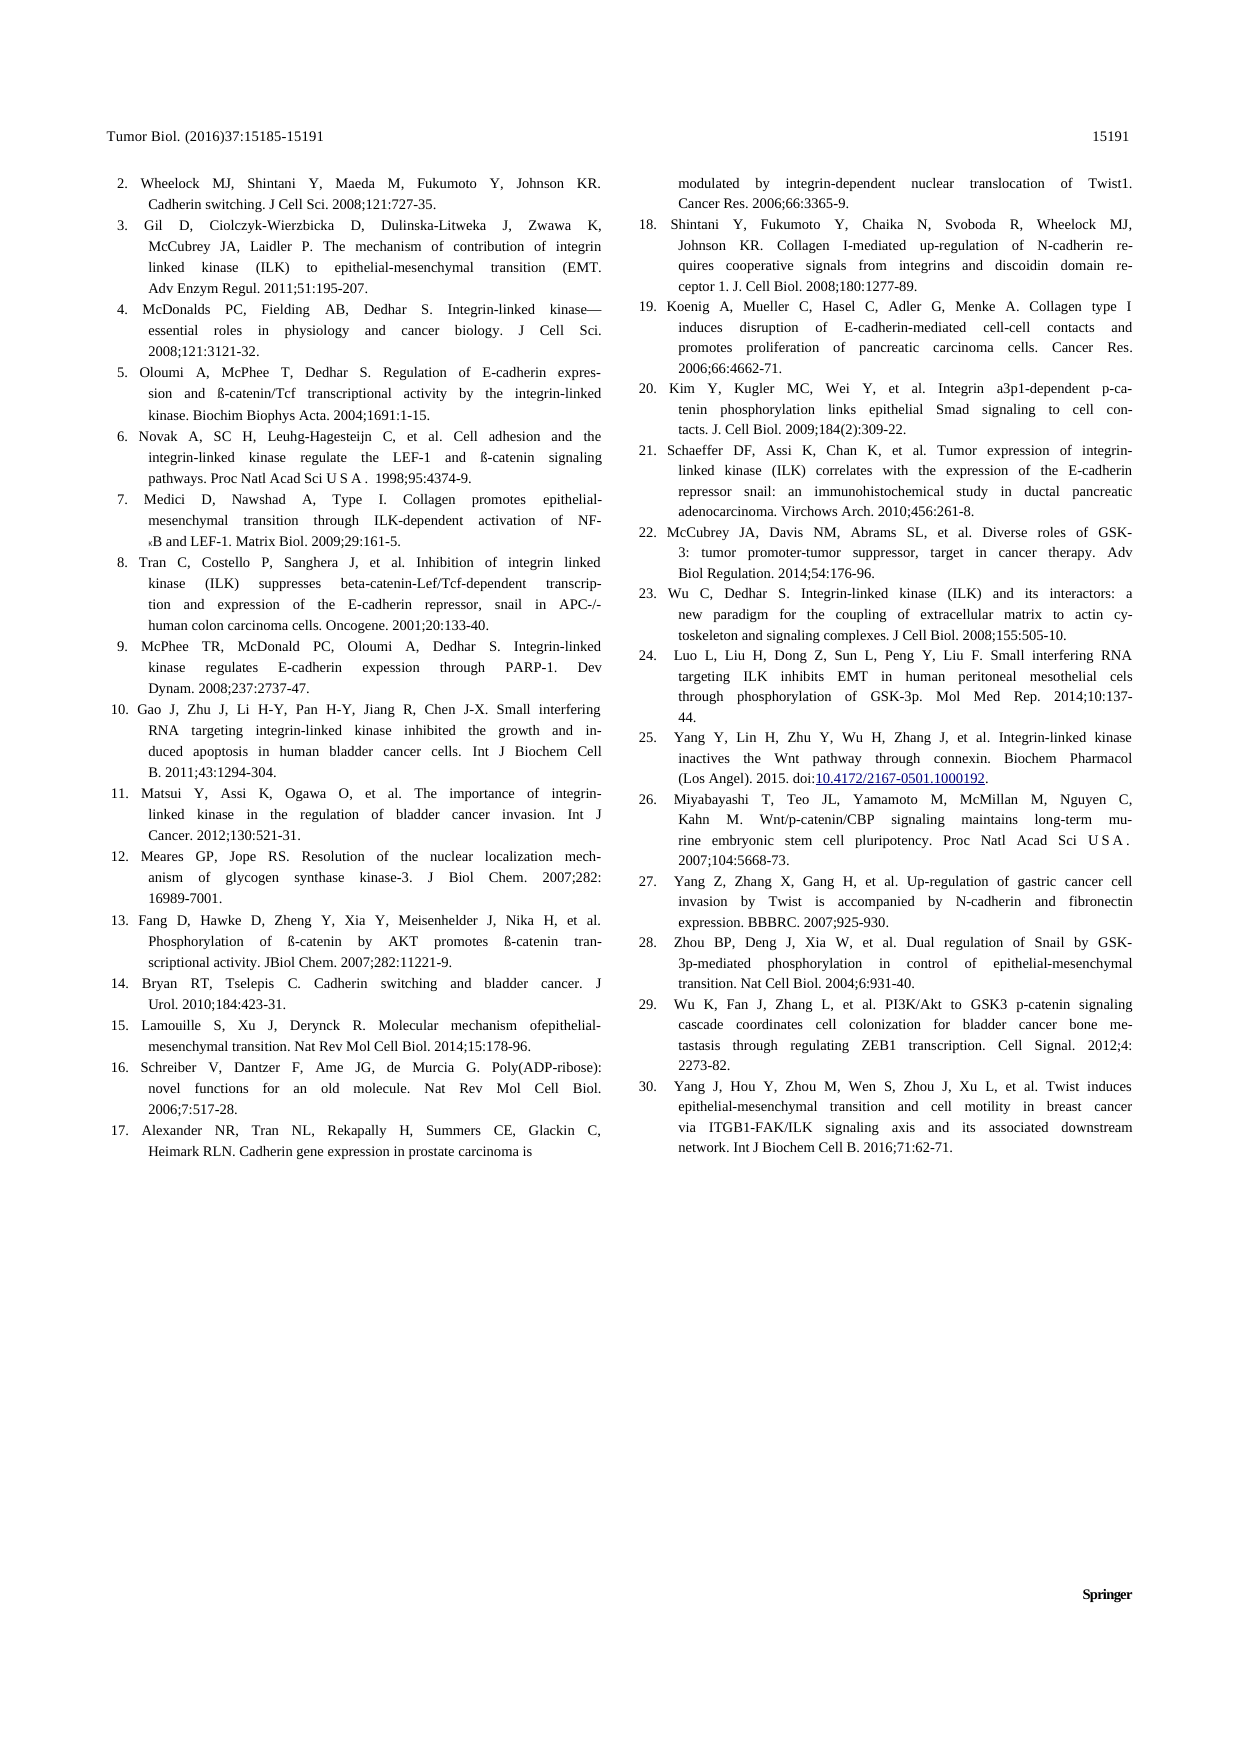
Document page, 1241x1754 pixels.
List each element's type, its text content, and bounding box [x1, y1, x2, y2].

list McDonalds PC, Fielding AB, Dedhar S. Integrin-linked kinase— essential roles in physiology and cancer biology. J Cell Sci. 2008;121:3121-32. [117, 298, 602, 361]
list Matsui Y, Assi K, Ogawa O, et al. The importance of integrin- linked kinase in the regulation of bladder cancer invasion. Int J Cancer. 2012;130:521-31. [111, 782, 602, 845]
list Wheelock MJ, Shintani Y, Maeda M, Fukumoto Y, Johnson KR. Cadherin switching. J Cell Sci. 2008;121:727-35. [117, 172, 602, 214]
list Bryan RT, Tselepis C. Cadherin switching and bladder cancer. J Urol. 2010;184:423-31. [111, 971, 602, 1013]
list Koenig A, Mueller C, Hasel C, Adler G, Menke A. Collagen type I induces disruption of E-cadherin-mediated cell-cell contacts and promotes proliferation of pancreatic carcinoma cells. Cancer Res. 2006;66:4662-71. [638, 295, 1133, 377]
list McPhee TR, McDonald PC, Oloumi A, Dedhar S. Integrin-linked kinase regulates E-cadherin expession through PARP-1. Dev Dynam. 2008;237:2737-47. [117, 634, 602, 698]
list Oloumi A, McPhee T, Dedhar S. Regulation of E-cadherin expres- sion and ß-catenin/Tcf transcriptional activity by the integrin-linked kinase. Biochim Biophys Acta. 2004;1691:1-15. [117, 361, 602, 424]
list Kim Y, Kugler MC, Wei Y, et al. Integrin a3p1-dependent p-ca- tenin phosphorylation links epithelial Smad signaling to cell con- tacts. J. Cell Biol. 2009;184(2):309-22. [638, 377, 1133, 439]
list Yang Y, Lin H, Zhu Y, Wu H, Zhang J, et al. Integrin-linked kinase inactives the Wnt pathway through connexin. Biochem Pharmacol (Los Angel). 2015. doi:10.4172/2167-0501.1000192. [638, 726, 1133, 788]
list Zhou BP, Deng J, Xia W, et al. Dual regulation of Snail by GSK- 3p-mediated phosphorylation in control of epithelial-mesenchymal transition. Nat Cell Biol. 2004;6:931-40. [638, 931, 1133, 993]
list Yang Z, Zhang X, Gang H, et al. Up-regulation of gastric cancer cell invasion by Twist is accompanied by N-cadherin and fibronectin expression. BBBRC. 2007;925-930. [638, 870, 1133, 931]
list McCubrey JA, Davis NM, Abrams SL, et al. Diverse roles of GSK- 3: tumor promoter-tumor suppressor, target in cancer therapy. Adv Biol Regulation. 2014;54:176-96. [638, 521, 1133, 582]
list Wu C, Dedhar S. Integrin-linked kinase (ILK) and its interactors: a new paradigm for the coupling of extracellular matrix to actin cy- toskeleton and signaling complexes. J Cell Biol. 2008;155:505-10. [638, 582, 1133, 644]
list Schreiber V, Dantzer F, Ame JG, de Murcia G. Poly(ADP-ribose): novel functions for an old molecule. Nat Rev Mol Cell Biol. 2006;7:517-28. [111, 1055, 602, 1118]
list Medici D, Nawshad A, Type I. Collagen promotes epithelial- mesenchymal transition through ILK-dependent activation of NF- kB and LEF-1. Matrix Biol. 2009;29:161-5. [117, 487, 602, 550]
list Schaeffer DF, Assi K, Chan K, et al. Tumor expression of integrin- linked kinase (ILK) correlates with the expression of the E-cadherin repressor snail: an immunohistochemical study in ductal pancreatic adenocarcinoma. Virchows Arch. 2010;456:261-8. [638, 439, 1133, 521]
list Shintani Y, Fukumoto Y, Chaika N, Svoboda R, Wheelock MJ, Johnson KR. Collagen I-mediated up-regulation of N-cadherin re- quires cooperative signals from integrins and discoidin domain re- ceptor 1. J. Cell Biol. 2008;180:1277-89. [638, 213, 1133, 295]
list Meares GP, Jope RS. Resolution of the nuclear localization mech- anism of glycogen synthase kinase-3. J Biol Chem. 2007;282: 16989-7001. [111, 845, 602, 908]
list Gao J, Zhu J, Li H-Y, Pan H-Y, Jiang R, Chen J-X. Small interfering RNA targeting integrin-linked kinase inhibited the growth and in- duced apoptosis in human bladder cancer cells. Int J Biochem Cell B. 2011;43:1294-304. [111, 698, 602, 782]
list Lamouille S, Xu J, Derynck R. Molecular mechanism ofepithelial- mesenchymal transition. Nat Rev Mol Cell Biol. 2014;15:178-96. [111, 1013, 602, 1055]
list Alexander NR, Tran NL, Rekapally H, Summers CE, Glackin C, Heimark RLN. Cadherin gene expression in prostate carcinoma is [111, 1118, 602, 1161]
list Gil D, Ciolczyk-Wierzbicka D, Dulinska-Litweka J, Zwawa K, McCubrey JA, Laidler P. The mechanism of contribution of integrin linked kinase (ILK) to epithelial-mesenchymal transition (EMT. Adv Enzym Regul. 2011;51:195-207. [117, 214, 602, 298]
text Springer [1049, 1588, 1133, 1602]
text Tumor Biol. (2016)37:15185-15191 [106, 129, 363, 144]
list Wu K, Fan J, Zhang L, et al. PI3K/Akt to GSK3 p-catenin signaling cascade coordinates cell colonization for bladder cancer bone me- tastasis through regulating ZEB1 transcription. Cell Signal. 2012;4: 2273-82. [638, 993, 1133, 1075]
list Miyabayashi T, Teo JL, Yamamoto M, McMillan M, Nguyen C, Kahn M. Wnt/p-catenin/CBP signaling maintains long-term mu- rine embryonic stem cell pluripotency. Proc Natl Acad Sci USA. 2007;104:5668-73. [638, 788, 1133, 870]
text modulated by integrin-dependent nuclear translocation of Twist1. Cancer Res. 2006;66:3365-9. [678, 172, 1133, 213]
list Novak A, SC H, Leuhg-Hagesteijn C, et al. Cell adhesion and the integrin-linked kinase regulate the LEF-1 and ß-catenin signaling pathways. Proc Natl Acad Sci USA. 1998;95:4374-9. [117, 424, 602, 487]
list Yang J, Hou Y, Zhou M, Wen S, Zhou J, Xu L, et al. Twist induces epithelial-mesenchymal transition and cell motility in breast cancer via ITGB1-FAK/ILK signaling axis and its associated downstream network. Int J Biochem Cell B. 2016;71:62-71. [638, 1075, 1133, 1157]
list Luo L, Liu H, Dong Z, Sun L, Peng Y, Liu F. Small interfering RNA targeting ILK inhibits EMT in human peritoneal mesothelial cels through phosphorylation of GSK-3p. Mol Med Rep. 2014;10:137- 44. [638, 644, 1133, 726]
list Tran C, Costello P, Sanghera J, et al. Inhibition of integrin linked kinase (ILK) suppresses beta-catenin-Lef/Tcf-dependent transcrip- tion and expression of the E-cadherin repressor, snail in APC-/- human colon carcinoma cells. Oncogene. 2001;20:133-40. [117, 550, 602, 634]
list Fang D, Hawke D, Zheng Y, Xia Y, Meisenhelder J, Nika H, et al. Phosphorylation of ß-catenin by AKT promotes ß-catenin tran- scriptional activity. JBiol Chem. 2007;282:11221-9. [111, 908, 602, 971]
text 15191 [1092, 129, 1135, 144]
